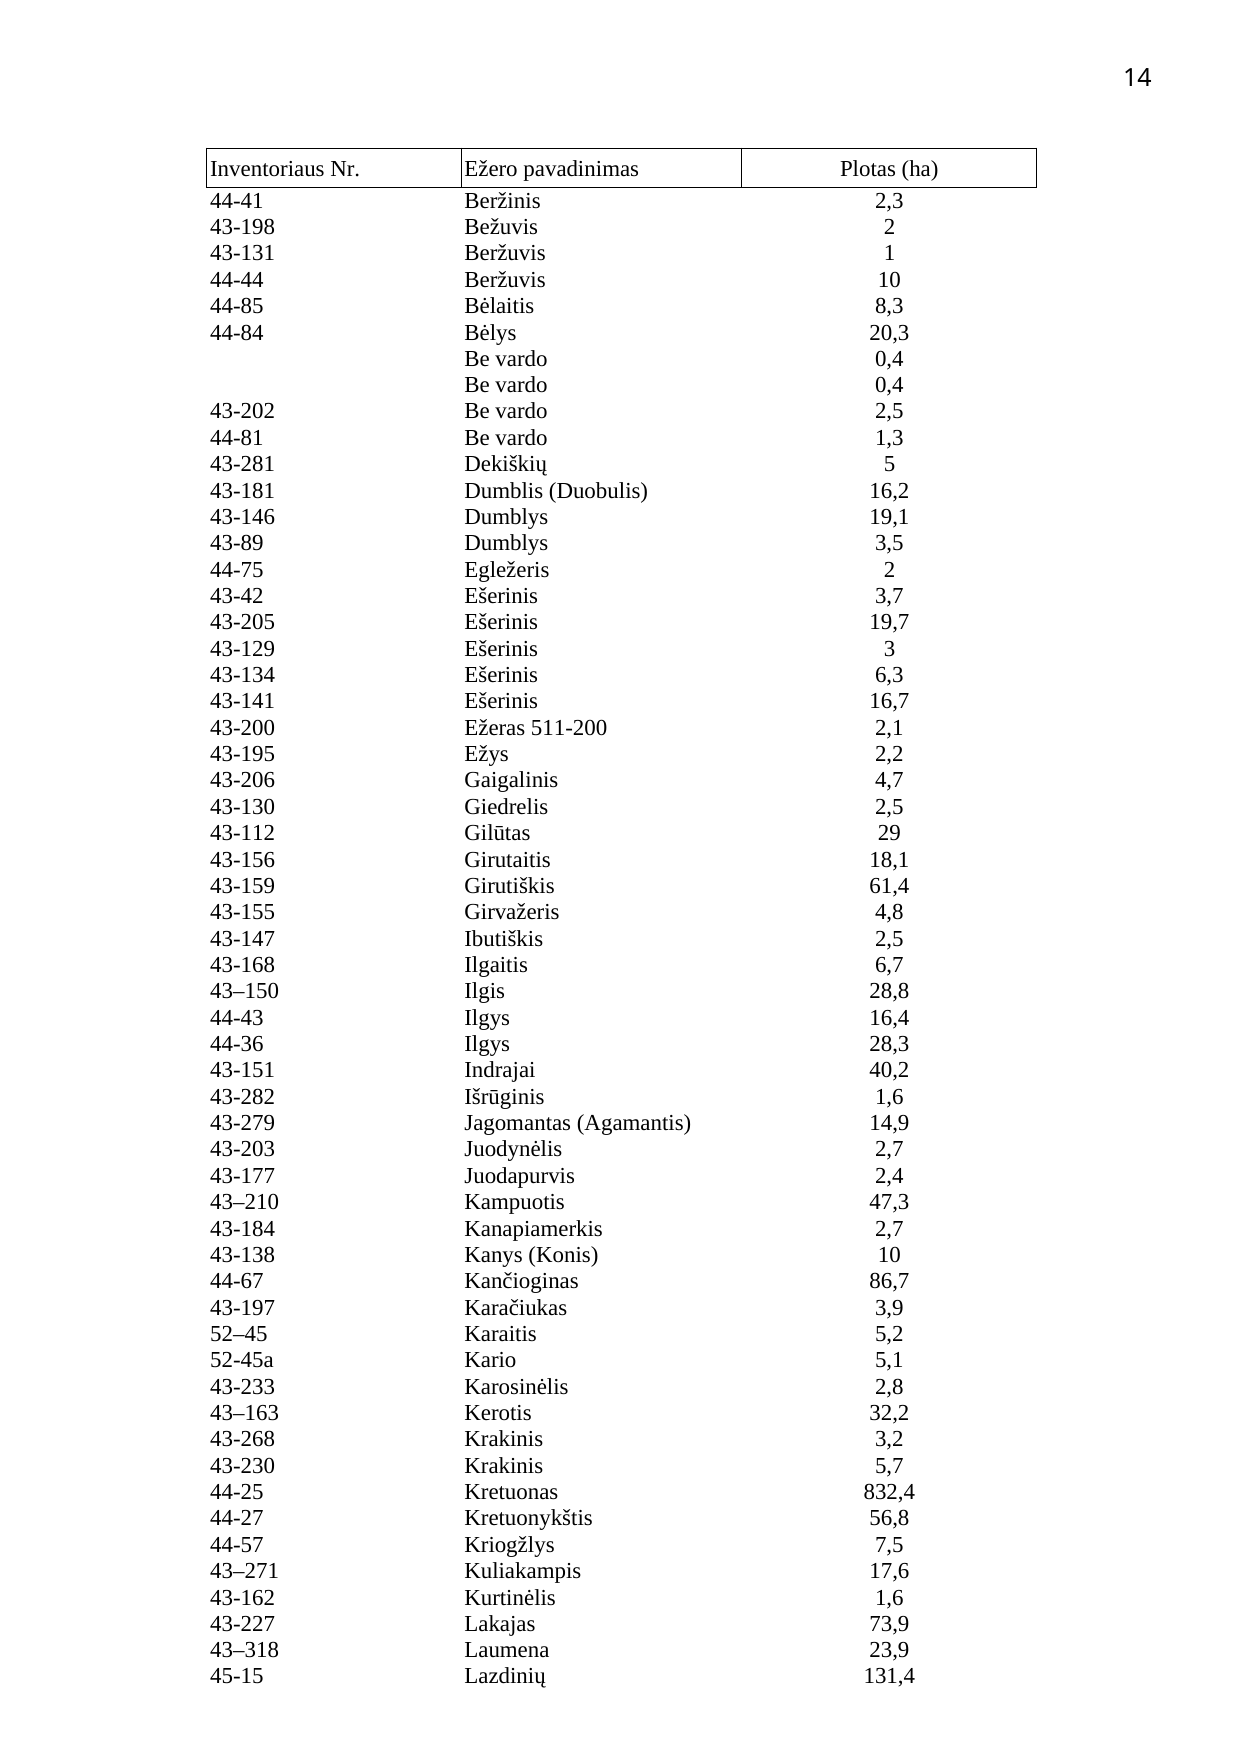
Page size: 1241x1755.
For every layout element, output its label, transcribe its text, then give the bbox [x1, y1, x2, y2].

table_cell Bežuvis [461, 213, 741, 239]
table_cell Kančioginas [461, 1267, 741, 1294]
table_cell Be vardo [461, 398, 741, 424]
table_cell 2,2 [741, 740, 1037, 767]
table_cell 0,4 [741, 345, 1037, 371]
table_cell Girvažeris [461, 898, 741, 925]
table_cell 44-67 [207, 1267, 461, 1294]
table_cell 43-156 [207, 846, 461, 872]
table_cell 5,2 [741, 1320, 1037, 1346]
table_cell 23,9 [741, 1636, 1037, 1663]
table_cell 43-146 [207, 503, 461, 529]
table_cell Kriogžlys [461, 1531, 741, 1557]
table_cell Dumblys [461, 529, 741, 556]
table_cell 73,9 [741, 1610, 1037, 1636]
table_cell 43-151 [207, 1056, 461, 1083]
table_cell 1,6 [741, 1083, 1037, 1109]
table_cell 2,5 [741, 925, 1037, 951]
table_cell 10 [741, 1241, 1037, 1267]
table_cell Karačiukas [461, 1294, 741, 1320]
table_cell 43-130 [207, 793, 461, 819]
table_cell 43-227 [207, 1610, 461, 1636]
table_header Ežero pavadinimas [462, 149, 741, 187]
table_cell 47,3 [741, 1188, 1037, 1214]
table_cell 43-198 [207, 213, 461, 239]
table_cell 28,8 [741, 978, 1037, 1004]
table_cell 1,6 [741, 1584, 1037, 1610]
table_cell 17,6 [741, 1557, 1037, 1583]
table_cell 6,3 [741, 661, 1037, 687]
table_cell Kanys (Konis) [461, 1241, 741, 1267]
table_cell 86,7 [741, 1267, 1037, 1294]
table_cell 43–150 [207, 978, 461, 1004]
table_cell 43-138 [207, 1241, 461, 1267]
table_cell Karaitis [461, 1320, 741, 1346]
table_cell 43-202 [207, 398, 461, 424]
table_cell 43-129 [207, 635, 461, 661]
table_cell 44-25 [207, 1478, 461, 1504]
table_cell 43-206 [207, 767, 461, 793]
table_cell 43-233 [207, 1373, 461, 1399]
table_cell 45-15 [207, 1663, 461, 1689]
table_cell 44-43 [207, 1004, 461, 1030]
table_cell Ešerinis [461, 582, 741, 608]
table_cell Ešerinis [461, 635, 741, 661]
table_cell Ilgys [461, 1004, 741, 1030]
table_cell 5 [741, 450, 1037, 477]
table_cell 3 [741, 635, 1037, 661]
table_cell Kanapiamerkis [461, 1215, 741, 1241]
table_cell 2,7 [741, 1215, 1037, 1241]
table_cell Beržuvis [461, 240, 741, 266]
table_cell Krakinis [461, 1452, 741, 1478]
table_cell 2 [741, 213, 1037, 239]
table_cell Juodapurvis [461, 1162, 741, 1188]
table_cell 6,7 [741, 951, 1037, 977]
table_cell 61,4 [741, 872, 1037, 898]
table_cell [207, 371, 461, 398]
table_cell 16,4 [741, 1004, 1037, 1030]
table_cell 28,3 [741, 1030, 1037, 1056]
table_header Inventoriaus Nr. [207, 149, 461, 187]
table_cell Juodynėlis [461, 1136, 741, 1162]
table_cell Ešerinis [461, 661, 741, 687]
table_cell Beržinis [461, 188, 741, 213]
table_cell 5,7 [741, 1452, 1037, 1478]
table_cell 43-279 [207, 1109, 461, 1136]
table_cell 44-36 [207, 1030, 461, 1056]
table_cell 43-203 [207, 1136, 461, 1162]
table_cell Kretuonykštis [461, 1505, 741, 1531]
table_cell 2,7 [741, 1136, 1037, 1162]
table_cell 3,7 [741, 582, 1037, 608]
table_cell Beržuvis [461, 266, 741, 292]
table_cell 44-81 [207, 424, 461, 450]
table_cell Krakinis [461, 1425, 741, 1452]
table_cell Be vardo [461, 371, 741, 398]
table_cell 40,2 [741, 1056, 1037, 1083]
table_cell 44-44 [207, 266, 461, 292]
table_cell Ežeras 511-200 [461, 714, 741, 740]
table_cell Kerotis [461, 1399, 741, 1425]
table_cell 43-268 [207, 1425, 461, 1452]
table_cell Dekiškių [461, 450, 741, 477]
table_cell 2,3 [741, 188, 1037, 213]
table_cell Karosinėlis [461, 1373, 741, 1399]
table_cell 43-230 [207, 1452, 461, 1478]
table_cell 29 [741, 819, 1037, 846]
table_cell 43-147 [207, 925, 461, 951]
table_cell 43–271 [207, 1557, 461, 1583]
table_cell 16,7 [741, 688, 1037, 714]
table_cell Be vardo [461, 345, 741, 371]
table_cell 43-155 [207, 898, 461, 925]
table_cell 43-205 [207, 609, 461, 635]
table_cell Egležeris [461, 556, 741, 582]
table_cell 4,8 [741, 898, 1037, 925]
table_cell 43–210 [207, 1188, 461, 1214]
table_cell Laumena [461, 1636, 741, 1663]
table_cell Be vardo [461, 424, 741, 450]
table_cell Ibutiškis [461, 925, 741, 951]
table_cell 19,1 [741, 503, 1037, 529]
table_cell Kretuonas [461, 1478, 741, 1504]
table_cell 2,4 [741, 1162, 1037, 1188]
table_cell Lazdinių [461, 1663, 741, 1689]
table_cell 44-27 [207, 1505, 461, 1531]
table_cell 52–45 [207, 1320, 461, 1346]
table_cell 43-159 [207, 872, 461, 898]
table_cell Kuliakampis [461, 1557, 741, 1583]
table_cell 1,3 [741, 424, 1037, 450]
table_cell Indrajai [461, 1056, 741, 1083]
table_cell 2,5 [741, 398, 1037, 424]
table_cell 43-197 [207, 1294, 461, 1320]
table_cell 832,4 [741, 1478, 1037, 1504]
table_cell 43-131 [207, 240, 461, 266]
table_cell 14,9 [741, 1109, 1037, 1136]
table_cell 2,8 [741, 1373, 1037, 1399]
table_cell 1 [741, 240, 1037, 266]
table_cell 19,7 [741, 609, 1037, 635]
table_cell 5,1 [741, 1346, 1037, 1373]
table_cell Ešerinis [461, 609, 741, 635]
table_cell 43-162 [207, 1584, 461, 1610]
table_cell 43-281 [207, 450, 461, 477]
table_cell Ežys [461, 740, 741, 767]
table_cell Dumblys [461, 503, 741, 529]
table_cell 43-200 [207, 714, 461, 740]
table_cell Kampuotis [461, 1188, 741, 1214]
table_cell Kario [461, 1346, 741, 1373]
table_cell 43-184 [207, 1215, 461, 1241]
table_cell 3,5 [741, 529, 1037, 556]
table_cell Ilgis [461, 978, 741, 1004]
table_cell Girutiškis [461, 872, 741, 898]
table_cell Gaigalinis [461, 767, 741, 793]
table_cell Išrūginis [461, 1083, 741, 1109]
table_cell [207, 345, 461, 371]
table_cell 43–318 [207, 1636, 461, 1663]
table_cell 8,3 [741, 292, 1037, 318]
table_cell 43–163 [207, 1399, 461, 1425]
table_header Plotas (ha) [742, 149, 1036, 187]
table_cell 43-112 [207, 819, 461, 846]
table_cell 43-134 [207, 661, 461, 687]
table_cell 44-84 [207, 319, 461, 345]
table_cell 16,2 [741, 477, 1037, 503]
table_cell Kurtinėlis [461, 1584, 741, 1610]
table_cell 3,2 [741, 1425, 1037, 1452]
table_cell 43-181 [207, 477, 461, 503]
table_cell 32,2 [741, 1399, 1037, 1425]
table_cell 44-85 [207, 292, 461, 318]
table_cell 43-89 [207, 529, 461, 556]
table_cell Ilgys [461, 1030, 741, 1056]
table_cell Lakajas [461, 1610, 741, 1636]
table_cell Ilgaitis [461, 951, 741, 977]
table_cell 4,7 [741, 767, 1037, 793]
table_cell 3,9 [741, 1294, 1037, 1320]
table_cell 43-195 [207, 740, 461, 767]
table_cell 44-57 [207, 1531, 461, 1557]
table_cell 2,1 [741, 714, 1037, 740]
table_cell 43-168 [207, 951, 461, 977]
table_cell 43-282 [207, 1083, 461, 1109]
table_cell Bėlys [461, 319, 741, 345]
table_cell 10 [741, 266, 1037, 292]
table_cell 18,1 [741, 846, 1037, 872]
table_cell 44-75 [207, 556, 461, 582]
table_cell Girutaitis [461, 846, 741, 872]
table_cell Dumblis (Duobulis) [461, 477, 741, 503]
table_cell 20,3 [741, 319, 1037, 345]
table_cell 56,8 [741, 1505, 1037, 1531]
table_cell Ešerinis [461, 688, 741, 714]
table_cell 2,5 [741, 793, 1037, 819]
table_cell 43-177 [207, 1162, 461, 1188]
table_cell 131,4 [741, 1663, 1037, 1689]
table_cell 44-41 [207, 188, 461, 213]
table_cell 52-45a [207, 1346, 461, 1373]
table_cell 2 [741, 556, 1037, 582]
table_cell 7,5 [741, 1531, 1037, 1557]
table_cell 0,4 [741, 371, 1037, 398]
table_cell Gilūtas [461, 819, 741, 846]
table_cell Jagomantas (Agamantis) [461, 1109, 741, 1136]
table_cell Bėlaitis [461, 292, 741, 318]
table_cell 43-141 [207, 688, 461, 714]
table_cell 43-42 [207, 582, 461, 608]
table_cell Giedrelis [461, 793, 741, 819]
